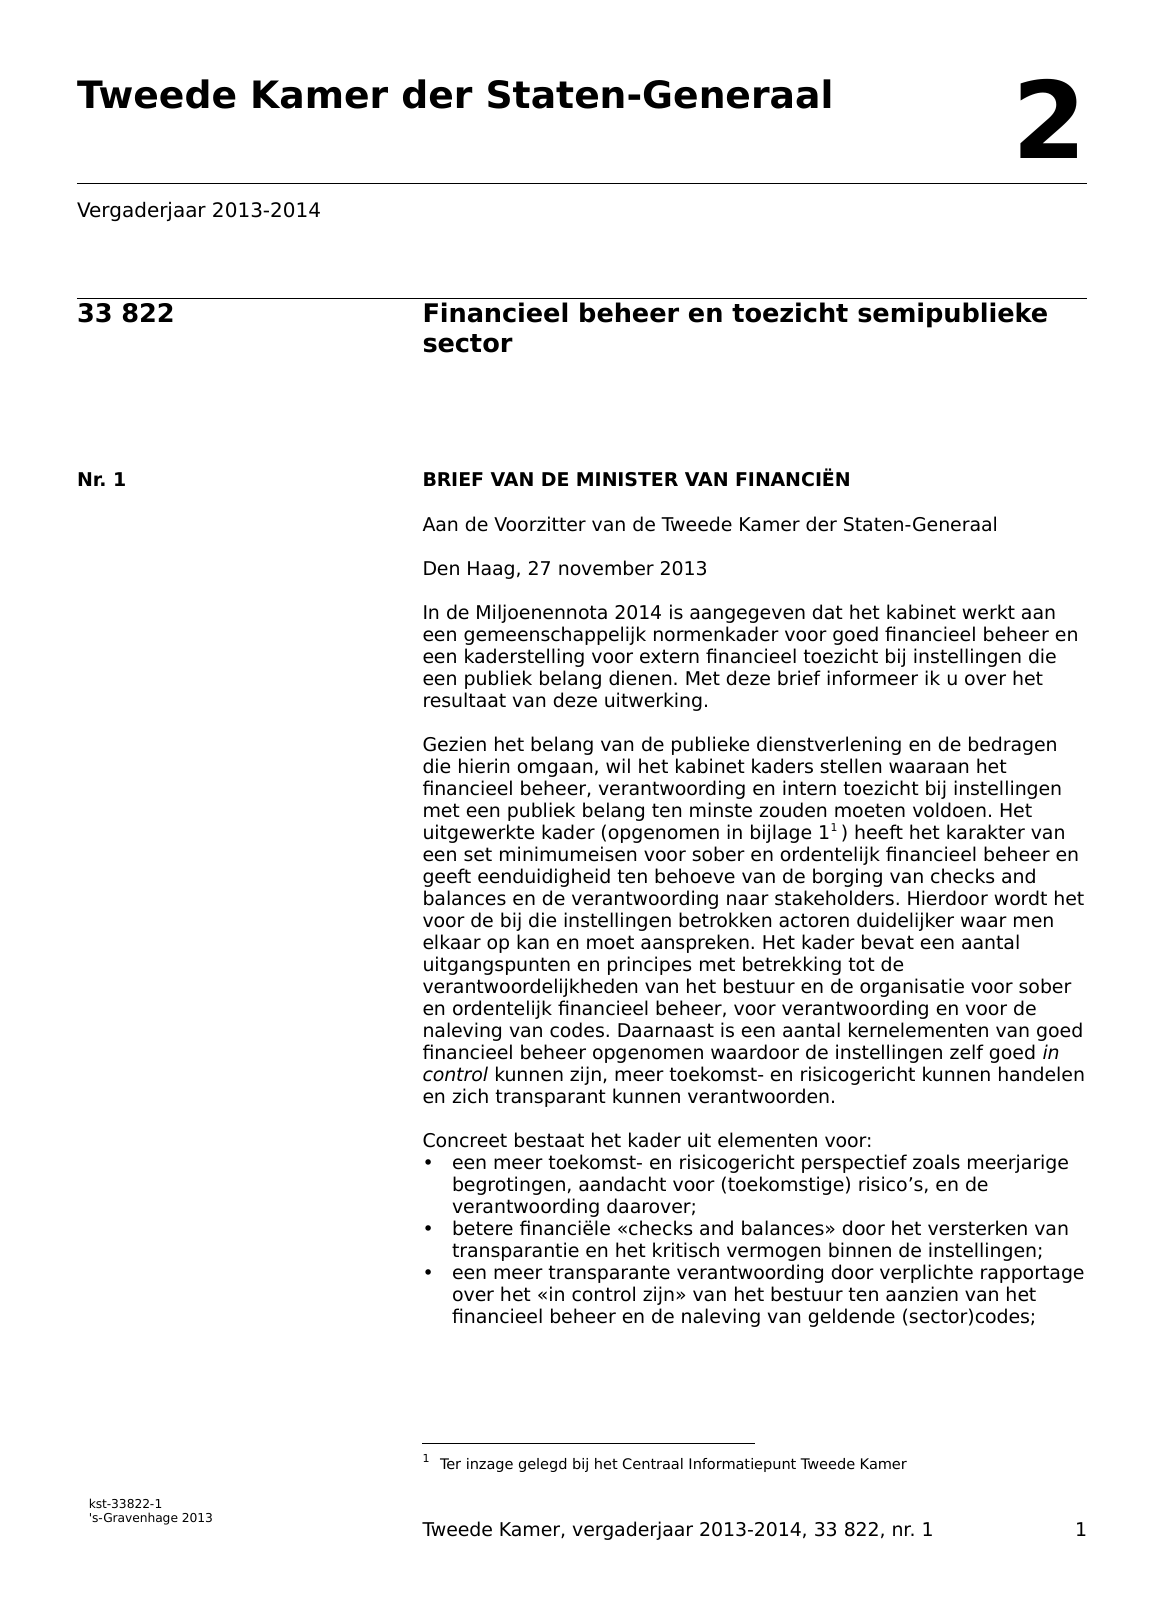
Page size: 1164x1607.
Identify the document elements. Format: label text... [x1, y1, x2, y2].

text • een meer transparante verantwoording door verplichte rapportage over het «in control zijn» van het bestuur ten aanzien van het financieel beheer en de naleving van geldende (sector)codes; [422, 1262, 1087, 1328]
text • betere financiële «checks and balances» door het versterken van transparantie en het kritisch vermogen binnen de instellingen; [422, 1218, 1087, 1262]
text Aan de Voorzitter van de Tweede Kamer der Staten-Generaal [422, 513, 1087, 536]
text kst-33822-1 [88, 1497, 323, 1511]
subtitle 33 822 Financieel beheer en toezicht semipublieke sector [77, 299, 1087, 358]
text Concreet bestaat het kader uit elementen voor: [422, 1130, 1087, 1152]
text • een meer toekomst- en risicogericht perspectief zoals meerjarige begrotingen, aandacht voor (toekomstige) risico’s, en de verantwoording daarover; [422, 1152, 1087, 1218]
text Gezien het belang van de publieke dienstverlening en de bedragen die hierin omgaan, wil het kabinet kaders stellen waaraan het financieel beheer, verantwoording en intern toezicht bij instellingen met een publiek belang ten minste zouden moeten voldoen. Het uitgewerkte kader (opgenomen in bijlage 1) heeft het karakter van een set minimumeisen voor sober en ordentelijk financieel beheer en geeft eenduidigheid ten behoeve van de borging van checks and balances en de verantwoording naar stakeholders. Hierdoor wordt het voor de bij die instellingen betrokken actoren duidelijker waar men elkaar op kan en moet aanspreken. Het kader bevat een aantal uitgangspunten en principes met betrekking tot de verantwoordelijkheden van het bestuur en de organisatie voor sober en ordentelijk financieel beheer, voor verantwoording en voor de naleving van codes. Daarnaast is een aantal kernelementen van goed financieel beheer opgenomen waardoor de instellingen zelf goed in control kunnen zijn, meer toekomst- en risicogericht kunnen handelen en zich transparant kunnen verantwoorden. [422, 734, 1087, 1108]
subtitle Nr. 1 BRIEF VAN DE MINISTER VAN FINANCIËN [77, 469, 1087, 491]
text In de Miljoenennota 2014 is aangegeven dat het kabinet werkt aan een gemeenschappelijk normenkader voor goed financieel beheer en een kaderstelling voor extern financieel toezicht bij instellingen die een publiek belang dienen. Met deze brief informeer ik u over het resultaat van deze uitwerking. [422, 602, 1087, 712]
text Den Haag, 27 november 2013 [422, 558, 1087, 580]
table_cell Vergaderjaar 2013-2014 [77, 184, 1087, 298]
text Ter inzage gelegd bij het Centraal Informatiepunt Tweede Kamer [422, 1452, 1087, 1474]
text 's-Gravenhage 2013 [88, 1511, 323, 1525]
table_header Tweede Kamer der Staten-Generaal [77, 59, 886, 183]
table_header 2 [886, 59, 1087, 183]
